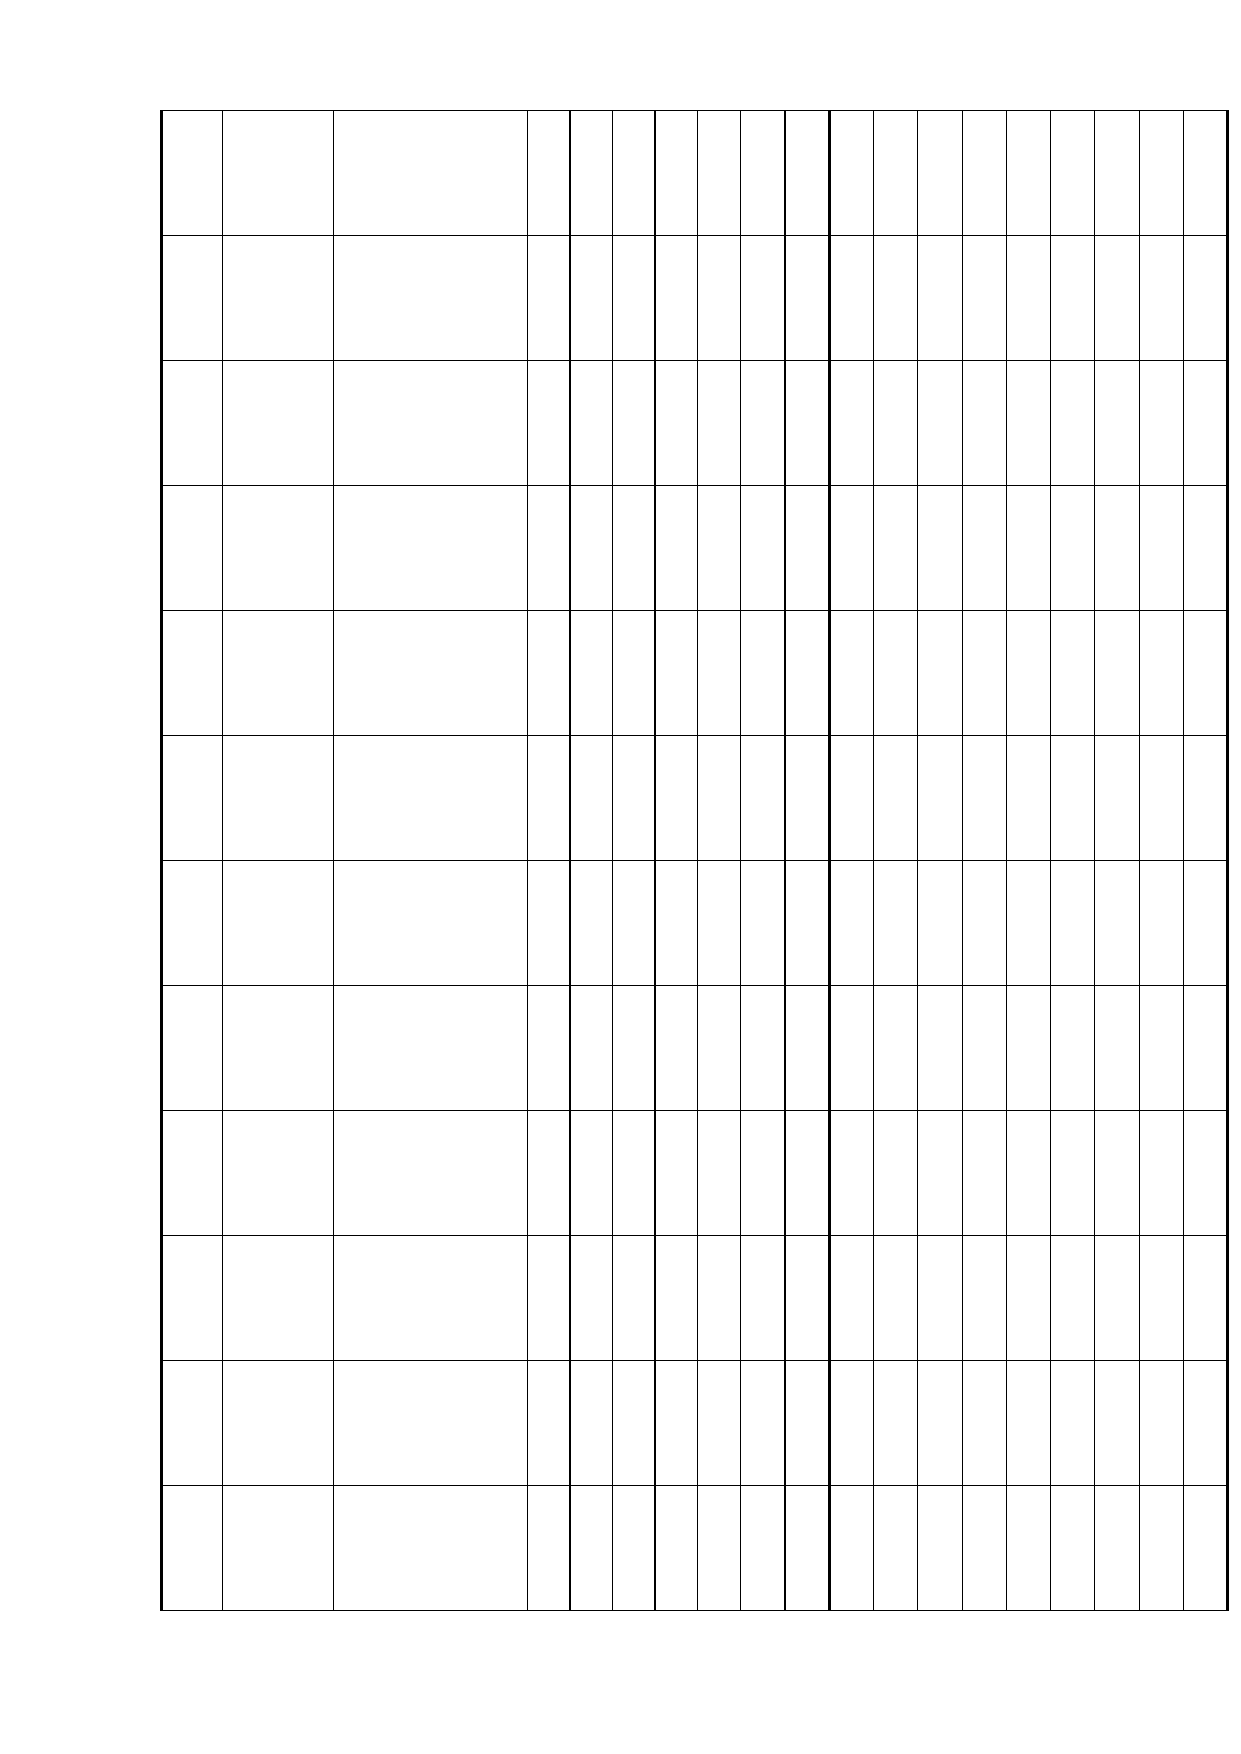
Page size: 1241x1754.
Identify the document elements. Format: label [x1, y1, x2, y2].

table_cell [741, 361, 784, 485]
table_cell [741, 1111, 784, 1235]
table_cell [741, 111, 784, 235]
table_cell [334, 861, 527, 985]
table_cell [1095, 1236, 1139, 1360]
table_cell [1140, 361, 1183, 485]
table_cell [698, 736, 740, 860]
table_cell [1140, 986, 1183, 1110]
table_cell [874, 861, 917, 985]
table_cell [698, 486, 740, 610]
table_cell [918, 111, 962, 235]
table_cell [334, 1361, 527, 1485]
table_cell [698, 111, 740, 235]
table_cell [741, 611, 784, 735]
table_cell [1007, 486, 1050, 610]
table_cell [831, 486, 873, 610]
table_cell [963, 361, 1006, 485]
table_cell [1007, 986, 1050, 1110]
table_cell [918, 1486, 962, 1610]
table_cell [334, 486, 527, 610]
table_cell [528, 861, 569, 985]
table_cell [223, 111, 333, 235]
table_cell [223, 861, 333, 985]
table_cell [1051, 236, 1094, 360]
table_cell [656, 236, 697, 360]
table_cell [223, 1236, 333, 1360]
table_cell [1140, 486, 1183, 610]
table_cell [528, 986, 569, 1110]
table_cell [918, 1236, 962, 1360]
table_cell [571, 1486, 612, 1610]
table_cell [831, 986, 873, 1110]
table_cell [963, 1236, 1006, 1360]
table_cell [571, 861, 612, 985]
table_cell [656, 861, 697, 985]
table_cell [741, 486, 784, 610]
table_cell [571, 1361, 612, 1485]
table_cell [163, 1486, 222, 1610]
table_cell [874, 1361, 917, 1485]
table_cell [1095, 361, 1139, 485]
table_cell [963, 861, 1006, 985]
table_cell [163, 1361, 222, 1485]
table_cell [1051, 361, 1094, 485]
table_cell [223, 1486, 333, 1610]
table_cell [1007, 361, 1050, 485]
table_cell [163, 611, 222, 735]
table_cell [223, 236, 333, 360]
table_cell [334, 611, 527, 735]
table_cell [223, 1361, 333, 1485]
table_cell [1095, 986, 1139, 1110]
table_cell [698, 361, 740, 485]
table_cell [1184, 361, 1226, 485]
table_cell [918, 236, 962, 360]
table_cell [1184, 236, 1226, 360]
table_cell [528, 611, 569, 735]
table_cell [1184, 736, 1226, 860]
table_cell [741, 1361, 784, 1485]
table_cell [786, 486, 828, 610]
table_cell [223, 736, 333, 860]
table_cell [1140, 1111, 1183, 1235]
table_cell [874, 1236, 917, 1360]
table_cell [334, 736, 527, 860]
table_cell [571, 1111, 612, 1235]
table_cell [571, 1236, 612, 1360]
table_cell [571, 111, 612, 235]
table_cell [1184, 1236, 1226, 1360]
table_cell [571, 986, 612, 1110]
table_cell [786, 1236, 828, 1360]
table_cell [613, 1361, 654, 1485]
table_cell [163, 111, 222, 235]
table_cell [1007, 611, 1050, 735]
table_cell [741, 1486, 784, 1610]
table_cell [656, 1236, 697, 1360]
table_cell [786, 611, 828, 735]
table_cell [786, 1111, 828, 1235]
table_cell [1140, 861, 1183, 985]
table_cell [656, 1361, 697, 1485]
table_cell [831, 861, 873, 985]
table_cell [741, 236, 784, 360]
table_cell [656, 486, 697, 610]
table_cell [334, 1486, 527, 1610]
table_cell [223, 361, 333, 485]
table_cell [698, 1236, 740, 1360]
table_cell [963, 236, 1006, 360]
table_cell [698, 611, 740, 735]
table_cell [1095, 236, 1139, 360]
table_cell [528, 486, 569, 610]
table_cell [1184, 611, 1226, 735]
table_cell [1140, 1361, 1183, 1485]
table_cell [1095, 736, 1139, 860]
table_cell [223, 986, 333, 1110]
table_cell [613, 1111, 654, 1235]
table_cell [1140, 611, 1183, 735]
table_cell [831, 111, 873, 235]
table_cell [1007, 1486, 1050, 1610]
table_cell [741, 861, 784, 985]
table_cell [786, 986, 828, 1110]
table_cell [528, 361, 569, 485]
table_cell [1095, 1111, 1139, 1235]
table_cell [831, 236, 873, 360]
table_cell [1007, 236, 1050, 360]
table_cell [334, 111, 527, 235]
table_cell [1184, 1111, 1226, 1235]
table_cell [334, 236, 527, 360]
table_cell [918, 1361, 962, 1485]
table_cell [334, 1236, 527, 1360]
table_cell [613, 736, 654, 860]
table_cell [698, 236, 740, 360]
table_cell [613, 1486, 654, 1610]
table_cell [874, 111, 917, 235]
table_cell [223, 486, 333, 610]
table_cell [918, 986, 962, 1110]
table_cell [1007, 1236, 1050, 1360]
table_cell [613, 361, 654, 485]
table_cell [874, 1486, 917, 1610]
table_cell [963, 1486, 1006, 1610]
table_cell [963, 611, 1006, 735]
table_cell [1184, 486, 1226, 610]
table_cell [1140, 736, 1183, 860]
table_cell [698, 1111, 740, 1235]
table_cell [741, 736, 784, 860]
table_cell [1051, 861, 1094, 985]
table_cell [698, 861, 740, 985]
table_cell [1184, 111, 1226, 235]
table_cell [831, 361, 873, 485]
table_cell [656, 361, 697, 485]
table_cell [1007, 1111, 1050, 1235]
table_cell [698, 986, 740, 1110]
table_cell [656, 1486, 697, 1610]
table_cell [1140, 1236, 1183, 1360]
table_cell [786, 861, 828, 985]
table_cell [656, 111, 697, 235]
table_cell [874, 361, 917, 485]
table_cell [223, 1111, 333, 1235]
table_cell [874, 986, 917, 1110]
table_cell [874, 611, 917, 735]
table_cell [528, 1236, 569, 1360]
table_cell [571, 736, 612, 860]
table_cell [1007, 861, 1050, 985]
table_cell [528, 1486, 569, 1610]
table_cell [874, 1111, 917, 1235]
table_cell [1051, 486, 1094, 610]
table_cell [528, 1111, 569, 1235]
table_cell [698, 1361, 740, 1485]
table_cell [163, 236, 222, 360]
table_cell [1184, 1486, 1226, 1610]
table_cell [1095, 1486, 1139, 1610]
table_cell [334, 986, 527, 1110]
table_cell [163, 1111, 222, 1235]
table_cell [571, 611, 612, 735]
table_cell [1051, 1486, 1094, 1610]
table_cell [831, 736, 873, 860]
table_cell [163, 986, 222, 1110]
table_cell [741, 1236, 784, 1360]
table_cell [874, 236, 917, 360]
table_cell [963, 486, 1006, 610]
table_cell [163, 736, 222, 860]
table_cell [1184, 861, 1226, 985]
table_cell [613, 111, 654, 235]
table_cell [918, 1111, 962, 1235]
table_cell [613, 861, 654, 985]
table_cell [831, 611, 873, 735]
table_cell [786, 111, 828, 235]
table_cell [918, 361, 962, 485]
table_cell [1007, 111, 1050, 235]
table_cell [613, 611, 654, 735]
table_cell [656, 611, 697, 735]
table_cell [1095, 486, 1139, 610]
table_cell [874, 736, 917, 860]
table_cell [223, 611, 333, 735]
table_cell [963, 986, 1006, 1110]
table_cell [163, 1236, 222, 1360]
table_cell [571, 236, 612, 360]
table_cell [1051, 1361, 1094, 1485]
table_cell [918, 736, 962, 860]
table_cell [571, 486, 612, 610]
table_cell [334, 1111, 527, 1235]
table_cell [1007, 1361, 1050, 1485]
table_cell [528, 736, 569, 860]
table_cell [1095, 611, 1139, 735]
table_cell [528, 236, 569, 360]
table_cell [698, 1486, 740, 1610]
table_cell [1007, 736, 1050, 860]
table_cell [963, 736, 1006, 860]
table_cell [786, 736, 828, 860]
table_cell [874, 486, 917, 610]
table_cell [656, 736, 697, 860]
table_cell [786, 361, 828, 485]
table_cell [163, 486, 222, 610]
table_cell [1140, 1486, 1183, 1610]
table_cell [656, 986, 697, 1110]
table_cell [163, 361, 222, 485]
table_cell [1051, 1111, 1094, 1235]
table_cell [1095, 861, 1139, 985]
table_cell [831, 1486, 873, 1610]
table_cell [1051, 986, 1094, 1110]
table_cell [613, 236, 654, 360]
table_cell [528, 1361, 569, 1485]
table_cell [786, 236, 828, 360]
table_cell [613, 986, 654, 1110]
table_cell [1051, 1236, 1094, 1360]
table_cell [334, 361, 527, 485]
table_cell [163, 861, 222, 985]
table_cell [831, 1111, 873, 1235]
table_cell [918, 486, 962, 610]
table_cell [786, 1361, 828, 1485]
table_cell [918, 861, 962, 985]
table_cell [1051, 736, 1094, 860]
table_cell [963, 1361, 1006, 1485]
table_cell [786, 1486, 828, 1610]
table_cell [656, 1111, 697, 1235]
table_cell [1051, 611, 1094, 735]
table_cell [1095, 111, 1139, 235]
table_cell [963, 1111, 1006, 1235]
table_cell [1184, 1361, 1226, 1485]
table_cell [1051, 111, 1094, 235]
table_cell [1184, 986, 1226, 1110]
table_cell [1095, 1361, 1139, 1485]
table_cell [528, 111, 569, 235]
table_cell [613, 486, 654, 610]
table_cell [831, 1236, 873, 1360]
table_cell [1140, 236, 1183, 360]
table_cell [963, 111, 1006, 235]
table_cell [918, 611, 962, 735]
table_cell [613, 1236, 654, 1360]
table_cell [831, 1361, 873, 1485]
table_cell [741, 986, 784, 1110]
table_cell [571, 361, 612, 485]
table_cell [1140, 111, 1183, 235]
